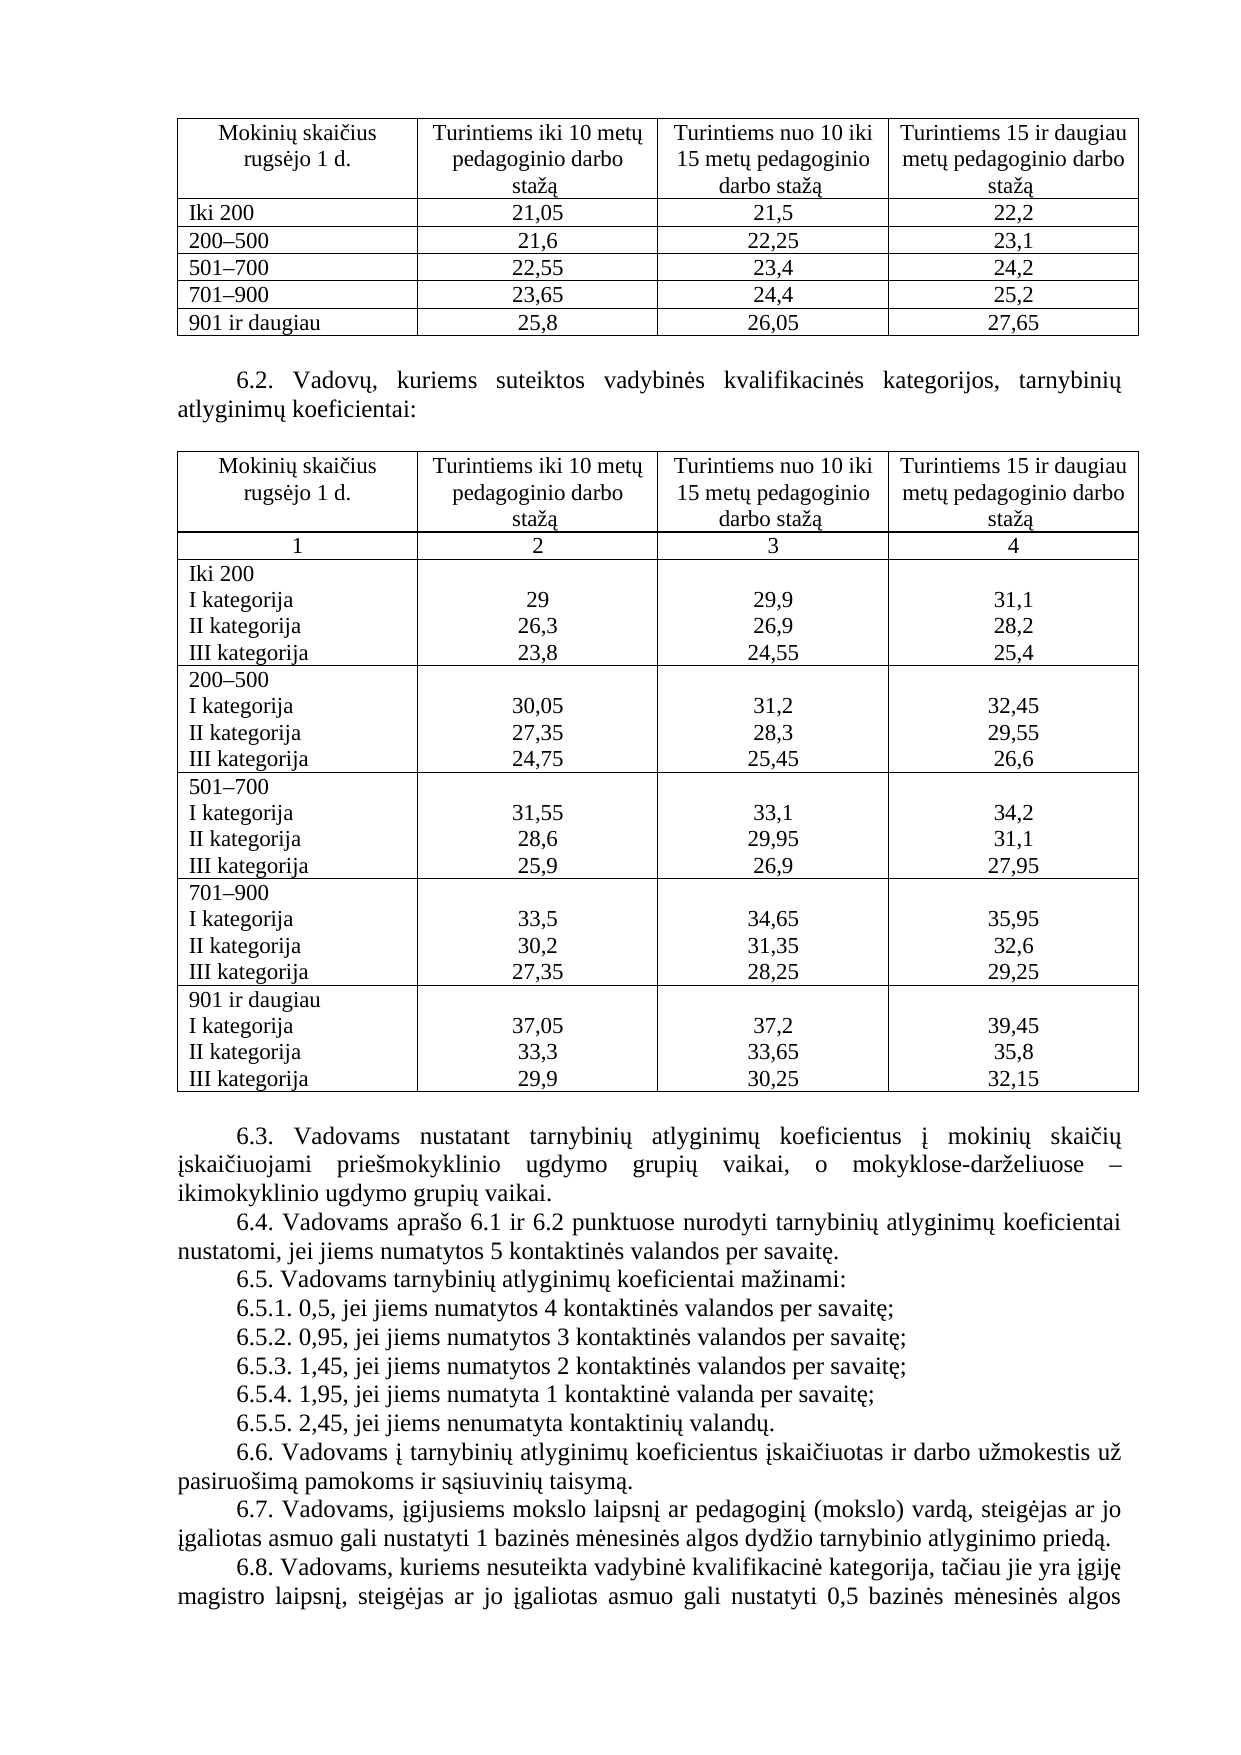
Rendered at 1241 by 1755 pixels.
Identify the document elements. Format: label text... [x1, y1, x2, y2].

table_cell 35,95 [889, 906, 1138, 932]
table_cell 22,25 [658, 227, 888, 253]
table_cell III kategorija [178, 958, 417, 984]
table_cell Iki 200 [178, 560, 417, 586]
table_cell [418, 560, 657, 586]
table_cell 26,9 [658, 852, 888, 878]
table_cell [889, 560, 1138, 586]
table_cell 26,6 [889, 745, 1138, 772]
table_cell [658, 986, 888, 1012]
table_cell I kategorija [178, 906, 417, 932]
table_cell 3 [658, 533, 888, 559]
table_cell 31,55 [418, 799, 657, 825]
table_cell 26,3 [418, 613, 657, 639]
text 6.8. Vadovams, kuriems nesuteikta vadybinė kvalifikacinė kategorija, tačiau jie yra įgiję magistro laipsnį, steigėjas ar jo įgaliotas asmuo gali nustatyti 0,5 bazinės mėnesinės algos [177, 1552, 1122, 1609]
table_cell [658, 879, 888, 906]
table_cell 29,55 [889, 719, 1138, 745]
table_cell 34,2 [889, 799, 1138, 825]
table_cell III kategorija [178, 1065, 417, 1091]
table_cell Iki 200 [178, 199, 417, 226]
table_cell 22,2 [889, 199, 1138, 226]
table_cell 29 [418, 586, 657, 612]
table_cell 28,2 [889, 613, 1138, 639]
table_cell 4 [889, 533, 1138, 559]
table_cell 26,9 [658, 613, 888, 639]
table_cell [889, 986, 1138, 1012]
table_cell 2 [418, 533, 657, 559]
table_cell 32,45 [889, 693, 1138, 719]
text 6.5.2. 0,95, jei jiems numatytos 3 kontaktinės valandos per savaitę; [177, 1322, 1122, 1351]
table_cell 34,65 [658, 906, 888, 932]
text 6.5.3. 1,45, jei jiems numatytos 2 kontaktinės valandos per savaitę; [177, 1351, 1122, 1379]
table_cell 901 ir daugiau [178, 309, 417, 335]
table_cell 1 [178, 533, 417, 559]
table_cell III kategorija [178, 745, 417, 772]
table_cell I kategorija [178, 799, 417, 825]
table_cell II kategorija [178, 613, 417, 639]
table_cell [889, 666, 1138, 693]
table_cell 501–700 [178, 773, 417, 799]
text 6.5.1. 0,5, jei jiems numatytos 4 kontaktinės valandos per savaitę; [177, 1293, 1122, 1322]
table_cell 23,65 [418, 281, 657, 308]
table_cell [418, 666, 657, 693]
table_cell 25,2 [889, 281, 1138, 308]
table_cell 29,25 [889, 958, 1138, 984]
table_cell 701–900 [178, 879, 417, 906]
table_cell 27,35 [418, 719, 657, 745]
table_cell 33,1 [658, 799, 888, 825]
table_cell 37,05 [418, 1012, 657, 1038]
table_cell 25,9 [418, 852, 657, 878]
table_cell 29,9 [658, 586, 888, 612]
table_cell 901 ir daugiau [178, 986, 417, 1012]
table_cell III kategorija [178, 639, 417, 665]
table_cell 25,4 [889, 639, 1138, 665]
table_cell 29,95 [658, 825, 888, 852]
table_cell 37,2 [658, 1012, 888, 1038]
table_header Mokinių skaičius rugsėjo 1 d. [178, 119, 417, 198]
table_cell 33,5 [418, 906, 657, 932]
text 6.5.5. 2,45, jei jiems nenumatyta kontaktinių valandų. [177, 1408, 1122, 1437]
table_cell 701–900 [178, 281, 417, 308]
table_cell 21,05 [418, 199, 657, 226]
text 6.7. Vadovams, įgijusiems mokslo laipsnį ar pedagoginį (mokslo) vardą, steigėjas ar jo įgaliotas asmuo gali nustatyti 1 bazinės mėnesinės algos dydžio tarnybinio atlyginimo priedą. [177, 1494, 1122, 1552]
table_cell II kategorija [178, 719, 417, 745]
table_cell I kategorija [178, 586, 417, 612]
text 6.4. Vadovams aprašo 6.1 ir 6.2 punktuose nurodyti tarnybinių atlyginimų koeficientai nustatomi, jei jiems numatytos 5 kontaktinės valandos per savaitę. [177, 1207, 1122, 1264]
text 6.5.4. 1,95, jei jiems numatyta 1 kontaktinė valanda per savaitę; [177, 1379, 1122, 1408]
table_cell 24,4 [658, 281, 888, 308]
table_cell 28,25 [658, 958, 888, 984]
table_cell 24,55 [658, 639, 888, 665]
table_cell 21,5 [658, 199, 888, 226]
table_cell 200–500 [178, 227, 417, 253]
table_cell 27,65 [889, 309, 1138, 335]
table_header Turintiems iki 10 metų pedagoginio darbo stažą [418, 119, 657, 198]
table_header Turintiems nuo 10 iki 15 metų pedagoginio darbo stažą [658, 452, 888, 531]
table_cell 24,2 [889, 254, 1138, 280]
table_cell 23,8 [418, 639, 657, 665]
table_cell 23,4 [658, 254, 888, 280]
table_cell 22,55 [418, 254, 657, 280]
table_cell 31,2 [658, 693, 888, 719]
table_cell [889, 773, 1138, 799]
table_header Turintiems nuo 10 iki 15 metų pedagoginio darbo stažą [658, 119, 888, 198]
table_cell 30,05 [418, 693, 657, 719]
text 6.5. Vadovams tarnybinių atlyginimų koeficientai mažinami: [177, 1264, 1122, 1293]
table_cell 26,05 [658, 309, 888, 335]
table_cell [658, 666, 888, 693]
table_cell 32,15 [889, 1065, 1138, 1091]
table_cell 27,95 [889, 852, 1138, 878]
table_cell I kategorija [178, 693, 417, 719]
table_cell 29,9 [418, 1065, 657, 1091]
table_cell 25,45 [658, 745, 888, 772]
table_cell 35,8 [889, 1038, 1138, 1065]
table_cell II kategorija [178, 825, 417, 852]
table_cell [418, 986, 657, 1012]
table_cell [418, 879, 657, 906]
table_cell [658, 560, 888, 586]
text 6.3. Vadovams nustatant tarnybinių atlyginimų koeficientus į mokinių skaičių įskaičiuojami priešmokyklinio ugdymo grupių vaikai, o mokyklose-darželiuose – ikimokyklinio ugdymo grupių vaikai. [177, 1121, 1122, 1207]
table_cell 200–500 [178, 666, 417, 693]
table_cell 24,75 [418, 745, 657, 772]
table_cell [658, 773, 888, 799]
table_cell 31,1 [889, 825, 1138, 852]
table_header Turintiems 15 ir daugiau metų pedagoginio darbo stažą [889, 119, 1138, 198]
table_cell [418, 773, 657, 799]
table_cell 27,35 [418, 958, 657, 984]
table_header Turintiems iki 10 metų pedagoginio darbo stažą [418, 452, 657, 531]
table_cell 33,65 [658, 1038, 888, 1065]
table_cell 25,8 [418, 309, 657, 335]
table_cell 30,2 [418, 932, 657, 958]
table_cell 21,6 [418, 227, 657, 253]
table_cell 39,45 [889, 1012, 1138, 1038]
table_cell II kategorija [178, 1038, 417, 1065]
table_cell 32,6 [889, 932, 1138, 958]
text 6.6. Vadovams į tarnybinių atlyginimų koeficientus įskaičiuotas ir darbo užmokestis už pasiruošimą pamokoms ir sąsiuvinių taisymą. [177, 1437, 1122, 1494]
table_cell II kategorija [178, 932, 417, 958]
table_cell 28,3 [658, 719, 888, 745]
table_cell 30,25 [658, 1065, 888, 1091]
table_cell 31,1 [889, 586, 1138, 612]
table_cell 501–700 [178, 254, 417, 280]
table_header Mokinių skaičius rugsėjo 1 d. [178, 452, 417, 531]
table_cell I kategorija [178, 1012, 417, 1038]
table_header Turintiems 15 ir daugiau metų pedagoginio darbo stažą [889, 452, 1138, 531]
text 6.2. Vadovų, kuriems suteiktos vadybinės kvalifikacinės kategorijos, tarnybinių atlyginimų koeficientai: [177, 365, 1122, 422]
table_cell 28,6 [418, 825, 657, 852]
table_cell 31,35 [658, 932, 888, 958]
table_cell 33,3 [418, 1038, 657, 1065]
table_cell III kategorija [178, 852, 417, 878]
table_cell [889, 879, 1138, 906]
table_cell 23,1 [889, 227, 1138, 253]
